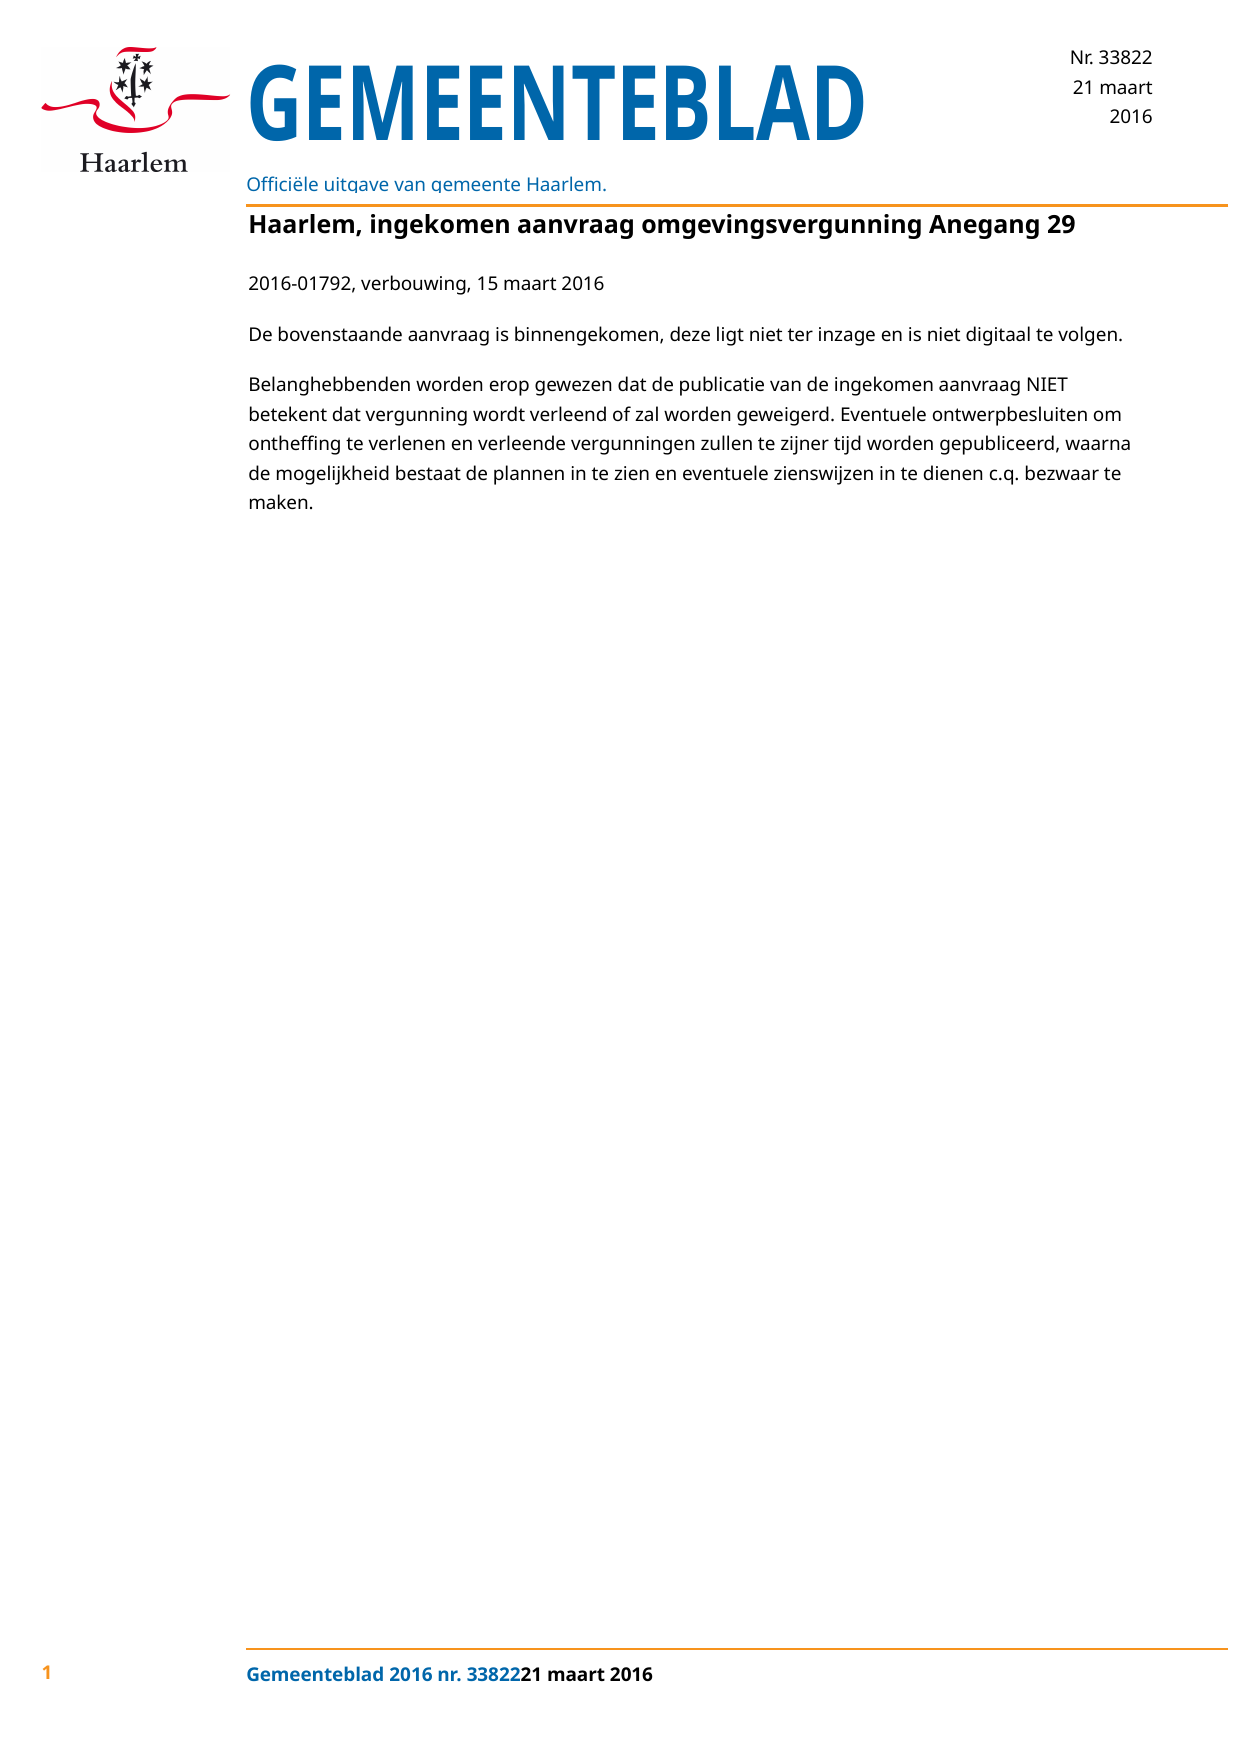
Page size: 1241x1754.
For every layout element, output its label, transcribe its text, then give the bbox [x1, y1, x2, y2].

text 2016-01792, verbouwing, 15 maart 2016 [248, 270, 1152, 296]
text Haarlem, ingekomen aanvraag omgevingsvergunning Anegang 29 [248, 207, 1152, 241]
text Belanghebbenden worden erop gewezen dat de publicatie van de ingekomen aanvraag NIET betekent dat vergunning wordt verleend of zal worden geweigerd. Eventuele ontwerpbesluiten om ontheffing te verlenen en verleende vergunningen zullen te zijner tijd worden gepubliceerd, waarna de mogelijkheid bestaat de plannen in te zien en eventuele zienswijzen in te dienen c.q. bezwaar te maken. [248, 371, 1152, 515]
picture [41, 47, 231, 172]
text De bovenstaande aanvraag is binnengekomen, deze ligt niet ter inzage en is niet digitaal te volgen. [248, 321, 1152, 346]
